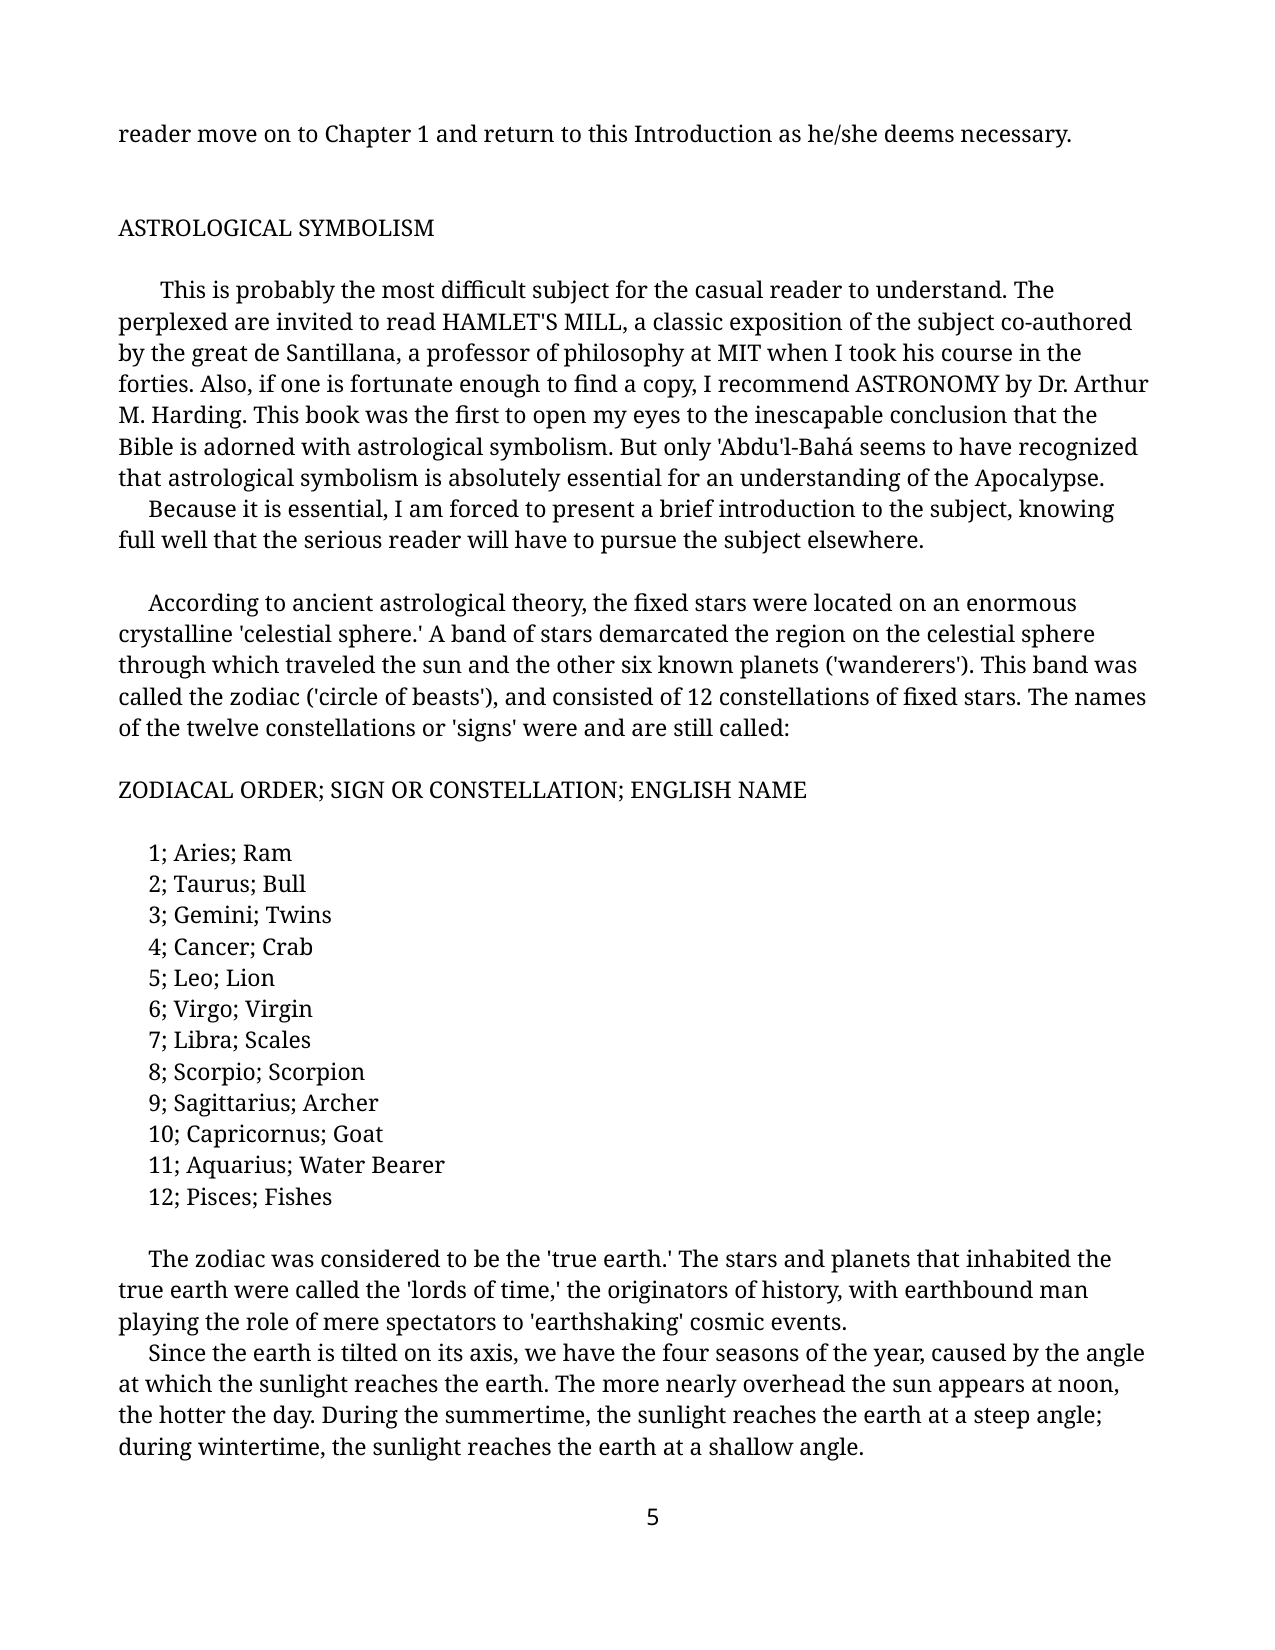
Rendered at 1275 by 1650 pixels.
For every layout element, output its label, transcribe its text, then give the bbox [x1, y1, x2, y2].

text 8; Scorpio; Scorpion [118, 1056, 1157, 1087]
text Because it is essential, I am forced to present a brief introduction to the subject, knowing full well that the serious reader will have to pursue the subject elsewhere. [118, 493, 1157, 556]
text ZODIACAL ORDER; SIGN OR CONSTELLATION; ENGLISH NAME [118, 774, 1157, 806]
text This is probably the most difficult subject for the casual reader to understand. The perplexed are invited to read HAMLET'S MILL, a classic exposition of the subject co-authored by the great de Santillana, a professor of philosophy at MIT when I took his course in the forties. Also, if one is fortunate enough to find a copy, I recommend ASTRONOMY by Dr. Arthur M. Harding. This book was the first to open my eyes to the inescapable conclusion that the Bible is adorned with astrological symbolism. But only 'Abdu'l-Bahá seems to have recognized that astrological symbolism is absolutely essential for an understanding of the Apocalypse. [118, 274, 1157, 493]
text 4; Cancer; Crab [118, 931, 1157, 962]
text Since the earth is tilted on its axis, we have the four seasons of the year, caused by the angle at which the sunlight reaches the earth. The more nearly overhead the sun appears at noon, the hotter the day. During the summertime, the sunlight reaches the earth at a steep angle; during wintertime, the sunlight reaches the earth at a shallow angle. [118, 1337, 1157, 1462]
text 12; Pisces; Fishes [118, 1181, 1157, 1212]
text 2; Taurus; Bull [118, 868, 1157, 899]
text 10; Capricornus; Goat [118, 1118, 1157, 1149]
text ASTROLOGICAL SYMBOLISM [118, 212, 1157, 243]
text 11; Aquarius; Water Bearer [118, 1149, 1157, 1181]
text 3; Gemini; Twins [118, 899, 1157, 931]
text 7; Libra; Scales [118, 1024, 1157, 1056]
text reader move on to Chapter 1 and return to this Introduction as he/she deems necessary. [118, 118, 1157, 149]
text The zodiac was considered to be the 'true earth.' The stars and planets that inhabited the true earth were called the 'lords of time,' the originators of history, with earthbound man playing the role of mere spectators to 'earthshaking' cosmic events. [118, 1243, 1157, 1337]
text 1; Aries; Ram [118, 837, 1157, 868]
text 5; Leo; Lion [118, 962, 1157, 993]
text 9; Sagittarius; Archer [118, 1087, 1157, 1118]
text According to ancient astrological theory, the fixed stars were located on an enormous crystalline 'celestial sphere.' A band of stars demarcated the region on the celestial sphere through which traveled the sun and the other six known planets ('wanderers'). This band was called the zodiac ('circle of beasts'), and consisted of 12 constellations of fixed stars. The names of the twelve constellations or 'signs' were and are still called: [118, 587, 1157, 743]
text 6; Virgo; Virgin [118, 993, 1157, 1024]
